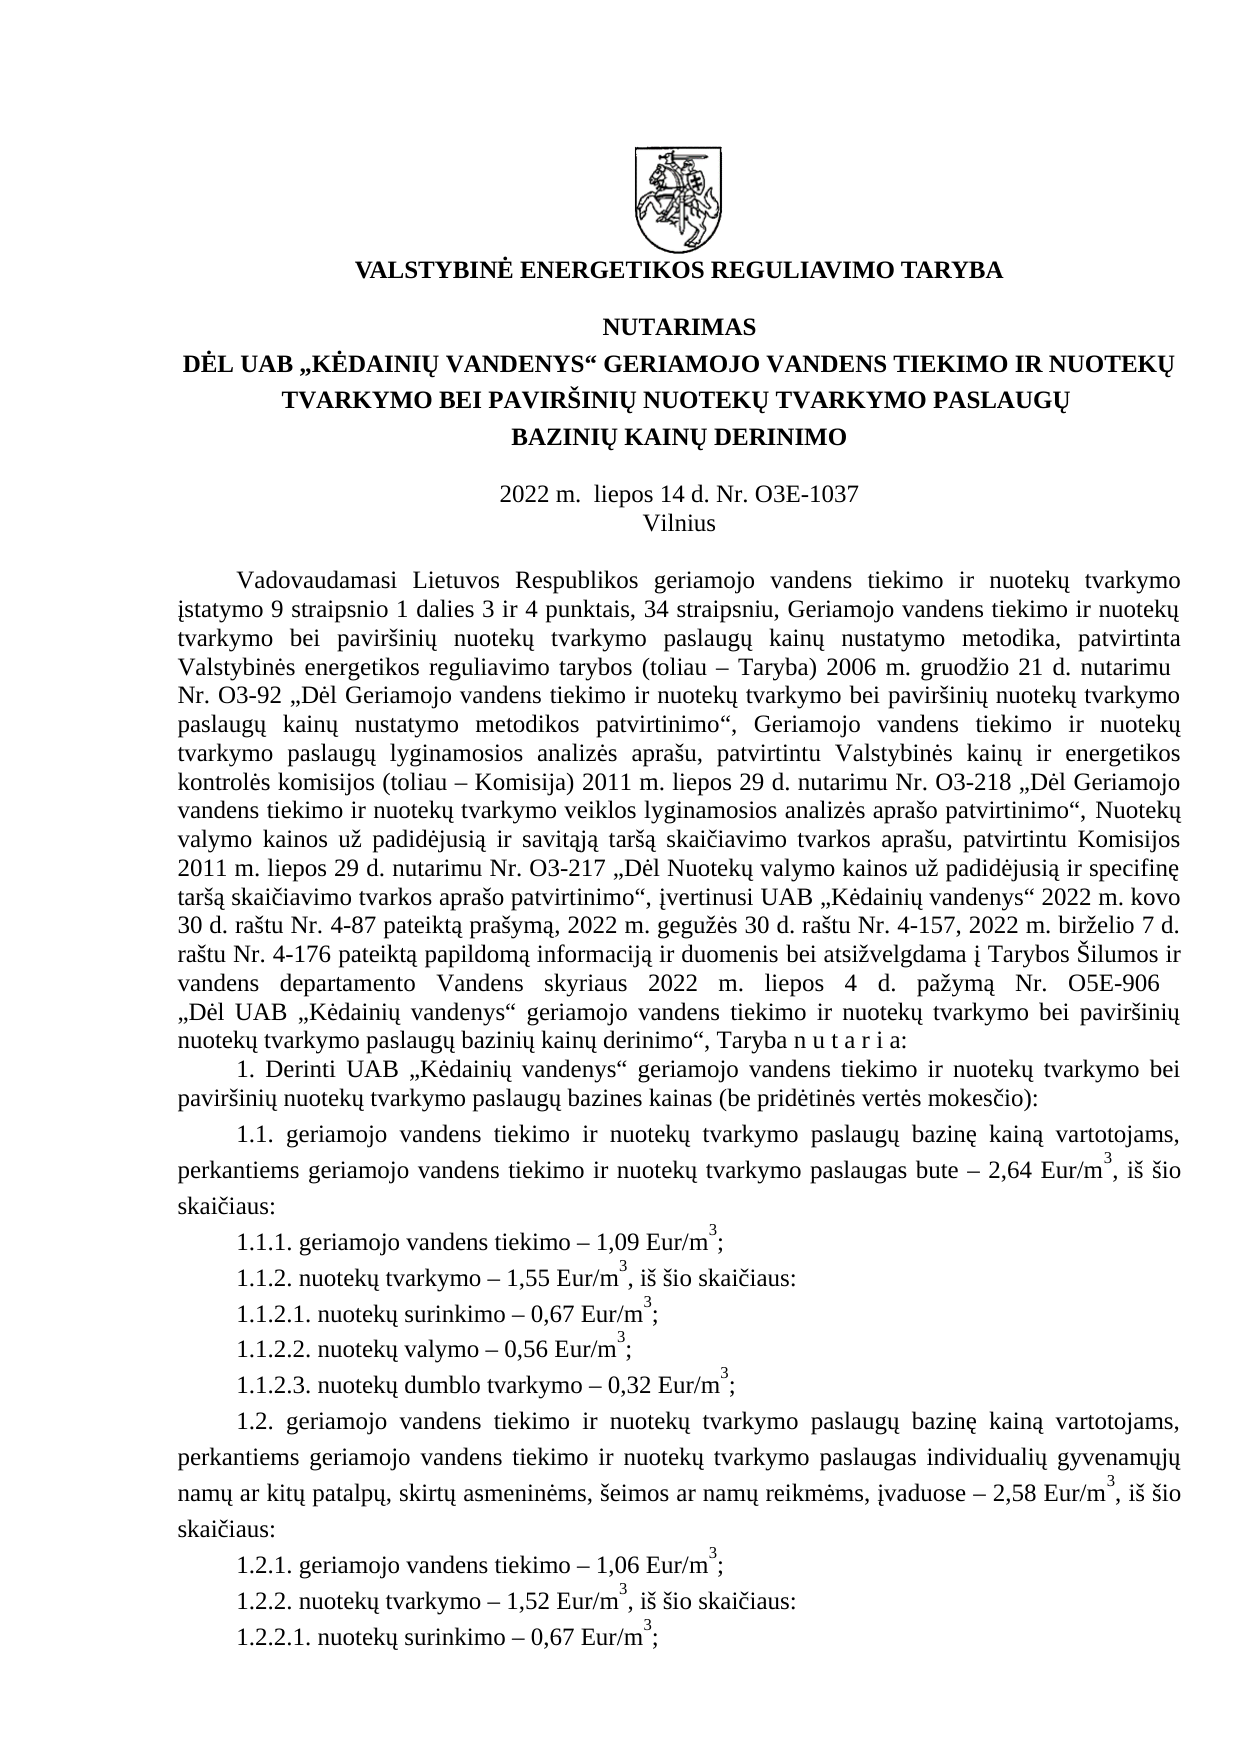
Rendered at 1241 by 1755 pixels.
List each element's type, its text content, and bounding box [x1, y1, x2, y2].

text 1.2.2. nuotekų tvarkymo – 1,52 Eur/m3, iš šio skaičiaus: [177, 1579, 1181, 1615]
text DĖL uab „Kėdainių vandenys“ Geriamojo vandens tiekimo ir nuotekų tvarkymo bei paviršinių nuotekų tvarkymo paslaugų bazinių kainų derinimo [177, 341, 1181, 451]
text 2022 m. liepos 14 d. Nr. O3E-1037 [177, 479, 1181, 508]
text 1.1.2.1. nuotekų surinkimo – 0,67 Eur/m3; [177, 1291, 1181, 1327]
text 1.2.2.1. nuotekų surinkimo – 0,67 Eur/m3; [177, 1615, 1181, 1651]
text 1.1. geriamojo vandens tiekimo ir nuotekų tvarkymo paslaugų bazinę kainą vartotojams, perkantiems geriamojo vandens tiekimo ir nuotekų tvarkymo paslaugas bute – 2,64 Eur/m3, iš šio skaičiaus: [177, 1112, 1181, 1219]
text Vadovaudamasi Lietuvos Respublikos geriamojo vandens tiekimo ir nuotekų tvarkymo įstatymo 9 straipsnio 1 dalies 3 ir 4 punktais, 34 straipsniu, Geriamojo vandens tiekimo ir nuotekų tvarkymo bei paviršinių nuotekų tvarkymo paslaugų kainų nustatymo metodika, patvirtinta Valstybinės energetikos reguliavimo tarybos (toliau – Taryba) 2006 m. gruodžio 21 d. nutarimu Nr. O3-92 „Dėl Geriamojo vandens tiekimo ir nuotekų tvarkymo bei paviršinių nuotekų tvarkymo paslaugų kainų nustatymo metodikos patvirtinimo“, Geriamojo vandens tiekimo ir nuotekų tvarkymo paslaugų lyginamosios analizės aprašu, patvirtintu Valstybinės kainų ir energetikos kontrolės komisijos (toliau – Komisija) 2011 m. liepos 29 d. nutarimu Nr. O3-218 „Dėl Geriamojo vandens tiekimo ir nuotekų tvarkymo veiklos lyginamosios analizės aprašo patvirtinimo“, Nuotekų valymo kainos už padidėjusią ir savitąją taršą skaičiavimo tvarkos aprašu, patvirtintu Komisijos 2011 m. liepos 29 d. nutarimu Nr. O3-217 „Dėl Nuotekų valymo kainos už padidėjusią ir specifinę taršą skaičiavimo tvarkos aprašo patvirtinimo“, įvertinusi UAB „Kėdainių vandenys“ 2022 m. kovo 30 d. raštu Nr. 4-87 pateiktą prašymą, 2022 m. gegužės 30 d. raštu Nr. 4-157, 2022 m. birželio 7 d. raštu Nr. 4-176 pateiktą papildomą informaciją ir duomenis bei atsižvelgdama į Tarybos Šilumos ir vandens departamento Vandens skyriaus 2022 m. liepos 4 d. pažymą Nr. O5E-906 „Dėl UAB „Kėdainių vandenys“ geriamojo vandens tiekimo ir nuotekų tvarkymo bei paviršinių nuotekų tvarkymo paslaugų bazinių kainų derinimo“, Taryba n u t a r i a: [177, 566, 1181, 1054]
text 1. Derinti UAB „Kėdainių vandenys“ geriamojo vandens tiekimo ir nuotekų tvarkymo bei paviršinių nuotekų tvarkymo paslaugų bazines kainas (be pridėtinės vertės mokesčio): [177, 1054, 1181, 1112]
text 1.1.2.3. nuotekų dumblo tvarkymo – 0,32 Eur/m3; [177, 1363, 1181, 1399]
text Vilnius [177, 508, 1181, 537]
text 1.1.2. nuotekų tvarkymo – 1,55 Eur/m3, iš šio skaičiaus: [177, 1256, 1181, 1291]
text Nutarimas [177, 312, 1181, 341]
text 1.2.1. geriamojo vandens tiekimo – 1,06 Eur/m3; [177, 1543, 1181, 1579]
text 1.1.2.2. nuotekų valymo – 0,56 Eur/m3; [177, 1327, 1181, 1363]
text 1.1.1. geriamojo vandens tiekimo – 1,09 Eur/m3; [177, 1219, 1181, 1256]
text 1.2. geriamojo vandens tiekimo ir nuotekų tvarkymo paslaugų bazinę kainą vartotojams, perkantiems geriamojo vandens tiekimo ir nuotekų tvarkymo paslaugas individualių gyvenamųjų namų ar kitų patalpų, skirtų asmeninėms, šeimos ar namų reikmėms, įvaduose – 2,58 Eur/m3, iš šio skaičiaus: [177, 1399, 1181, 1543]
text VALSTYBINĖ ENERGETIKOS reguliavimo taryba [177, 255, 1181, 284]
